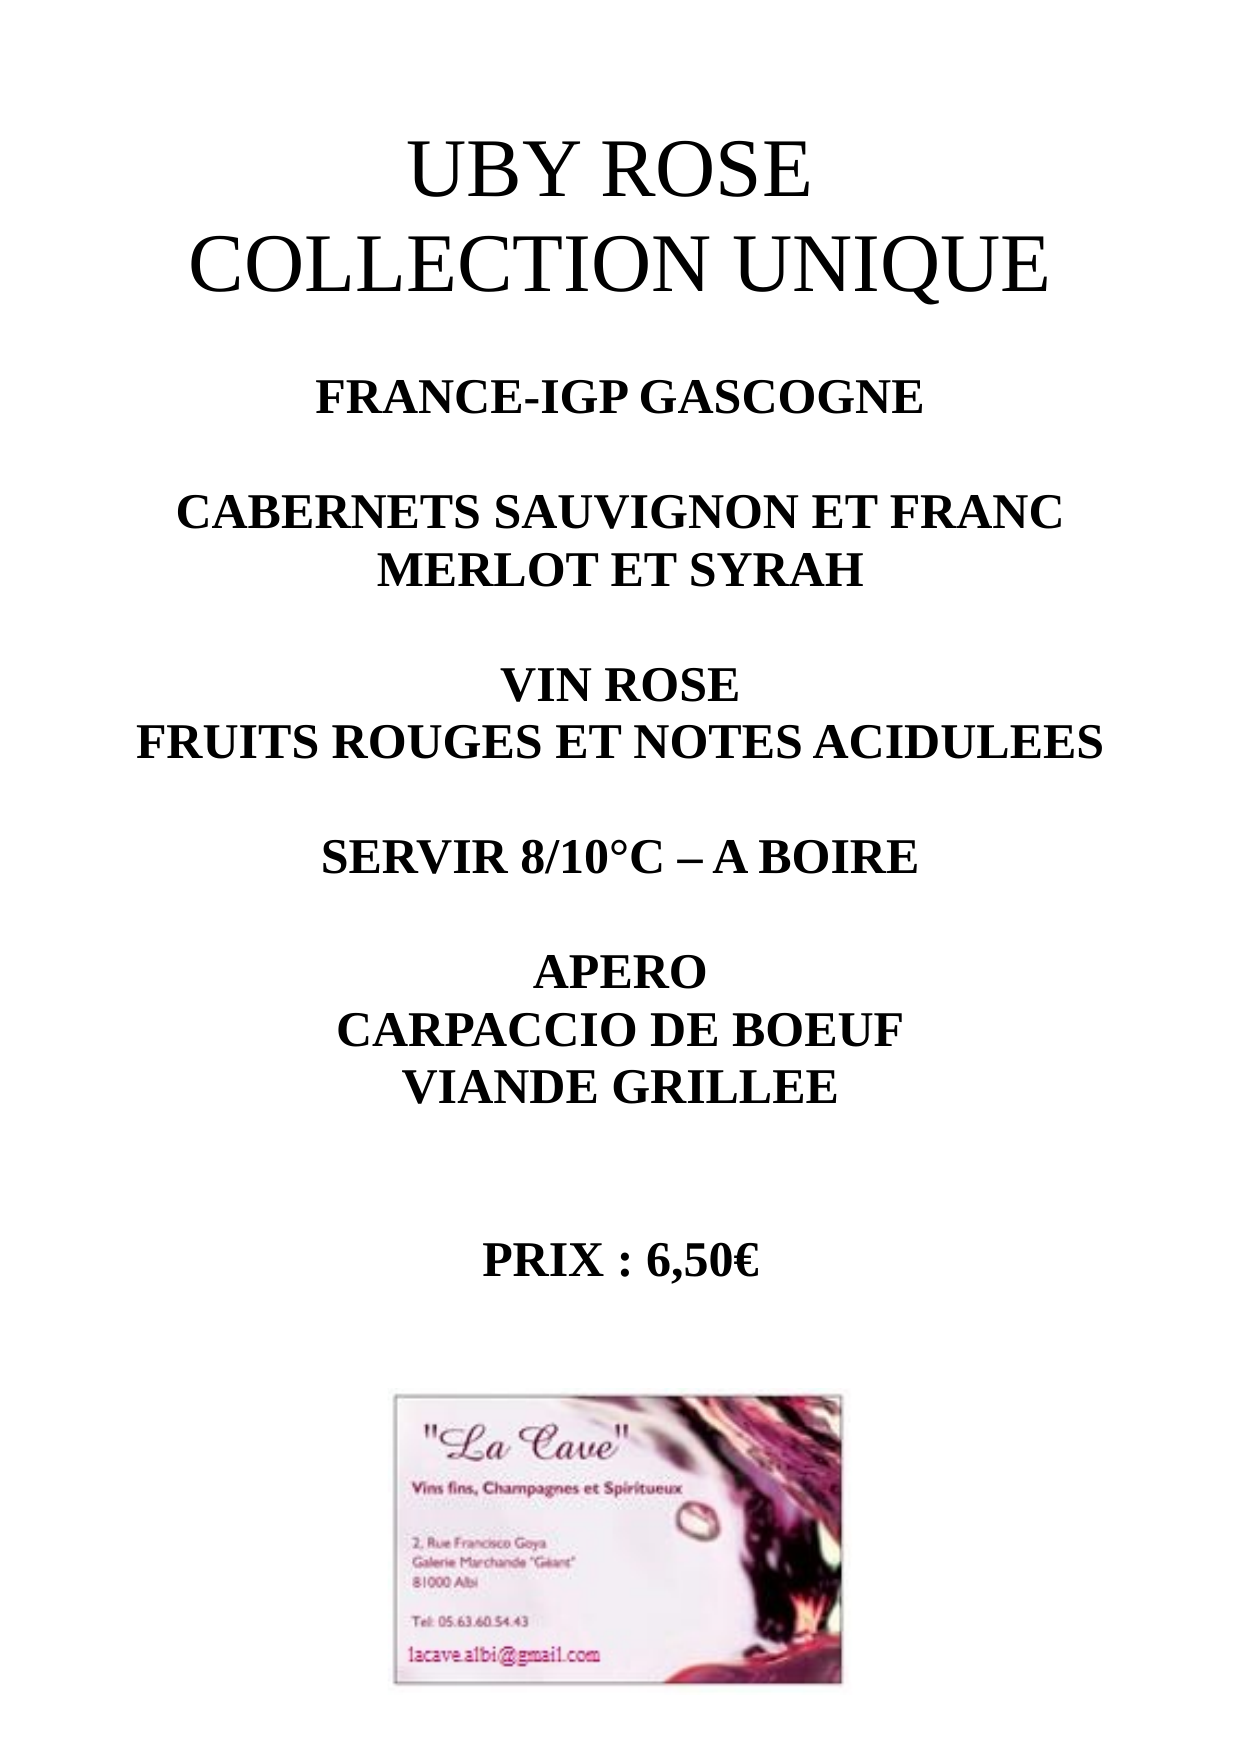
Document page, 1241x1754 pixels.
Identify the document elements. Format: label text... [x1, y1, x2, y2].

text FRUITS ROUGES ET NOTES ACIDULEES [118, 712, 1122, 770]
text PRIX : 6,50€ [118, 1230, 1122, 1287]
text APERO [118, 942, 1122, 1000]
text FRANCE-IGP GASCOGNE [118, 367, 1122, 425]
text VIANDE GRILLEE [118, 1057, 1122, 1115]
text CARPACCIO DE BOEUF [118, 1000, 1122, 1057]
text UBY ROSE [118, 118, 1122, 214]
text SERVIR 8/10°C – A BOIRE [118, 827, 1122, 885]
text VIN ROSE [118, 655, 1122, 712]
text MERLOT ET SYRAH [118, 540, 1122, 597]
picture [387, 1388, 853, 1695]
text COLLECTION UNIQUE [118, 214, 1122, 310]
text CABERNETS SAUVIGNON ET FRANC [118, 482, 1122, 540]
